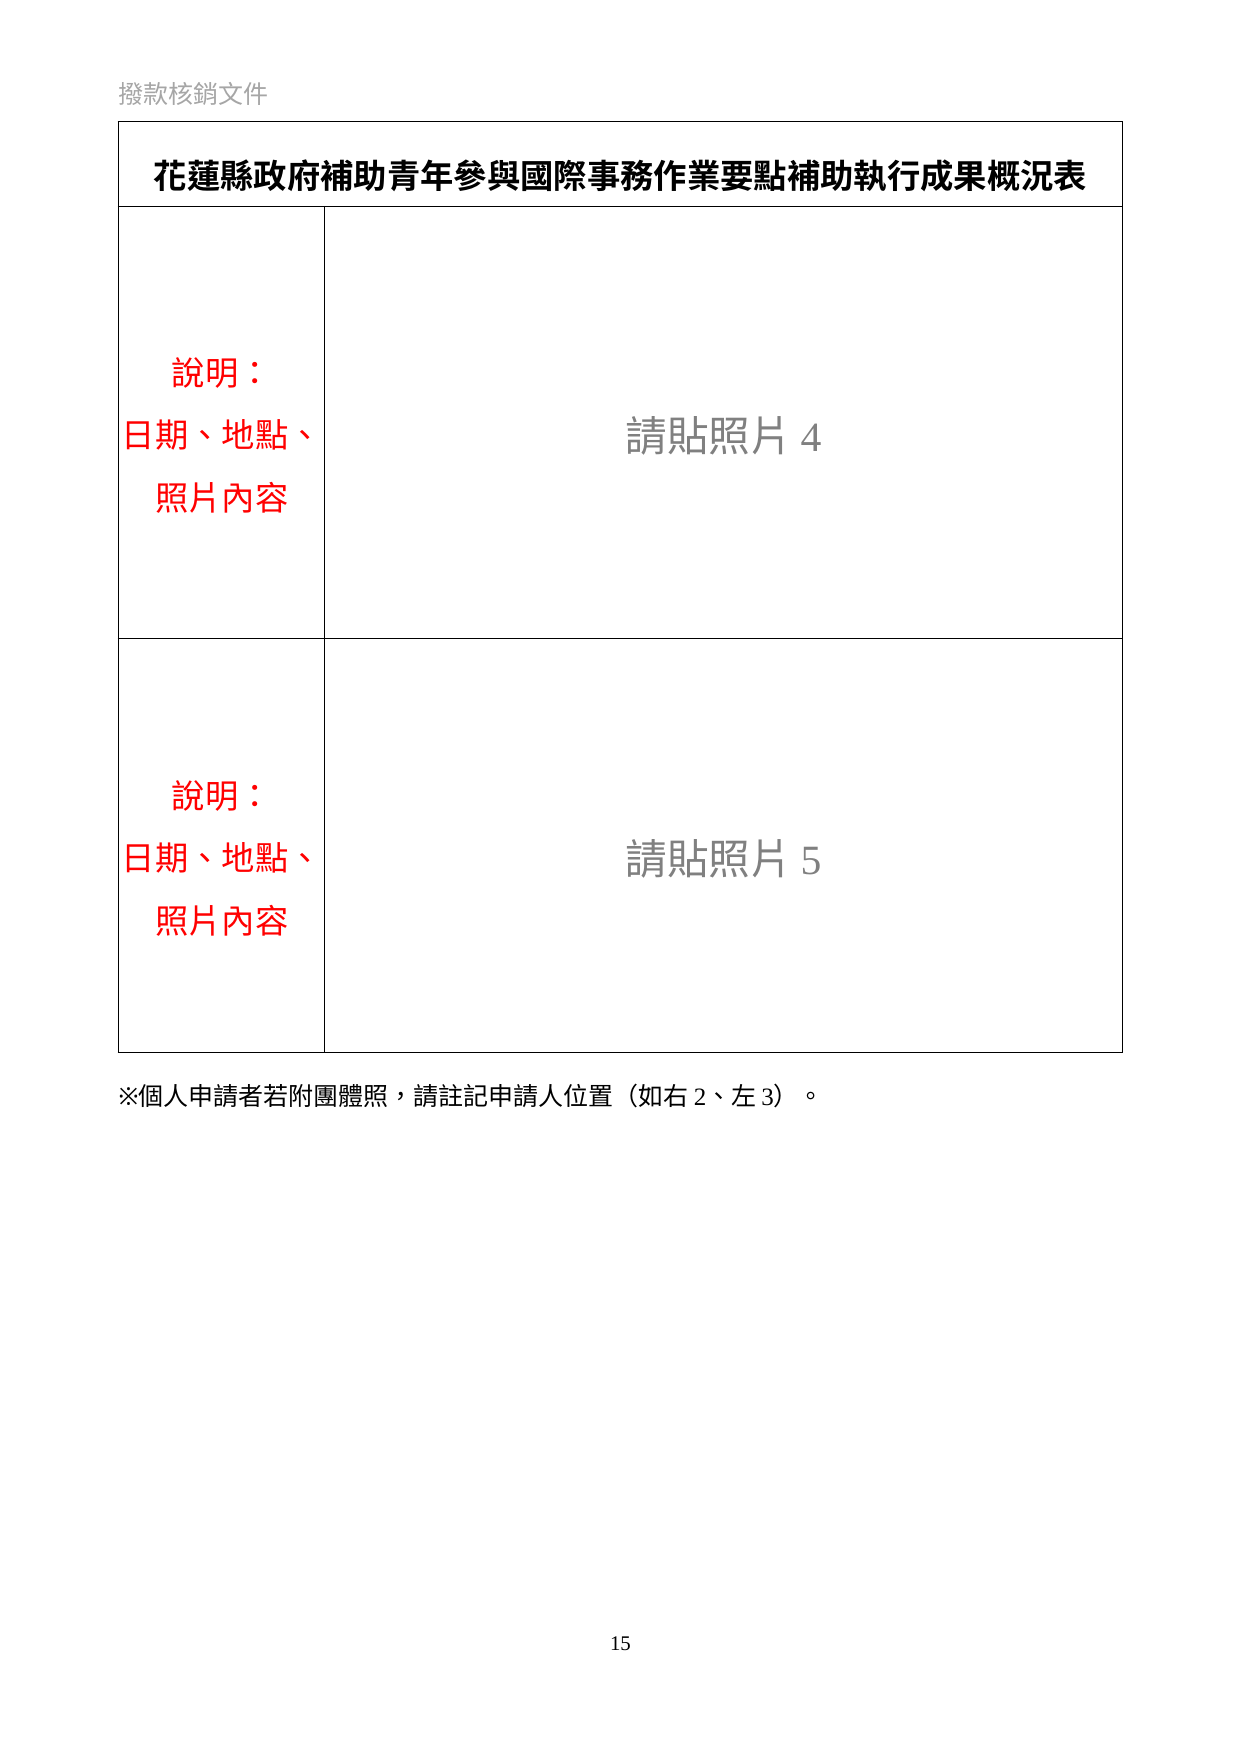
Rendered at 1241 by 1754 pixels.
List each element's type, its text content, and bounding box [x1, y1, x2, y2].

table_cell 說明： 日期、地點、照片內容 [119, 207, 324, 638]
table_cell 請貼照片5 [325, 639, 1122, 1052]
text ※個人申請者若附團體照，請註記申請人位置（如右2、左3）。 [118, 1053, 1122, 1116]
table_header 花蓮縣政府補助青年參與國際事務作業要點補助執行成果概況表 [119, 122, 1122, 206]
table_cell 說明： 日期、地點、照片內容 [119, 639, 324, 1052]
table_cell 請貼照片4 [325, 207, 1122, 638]
